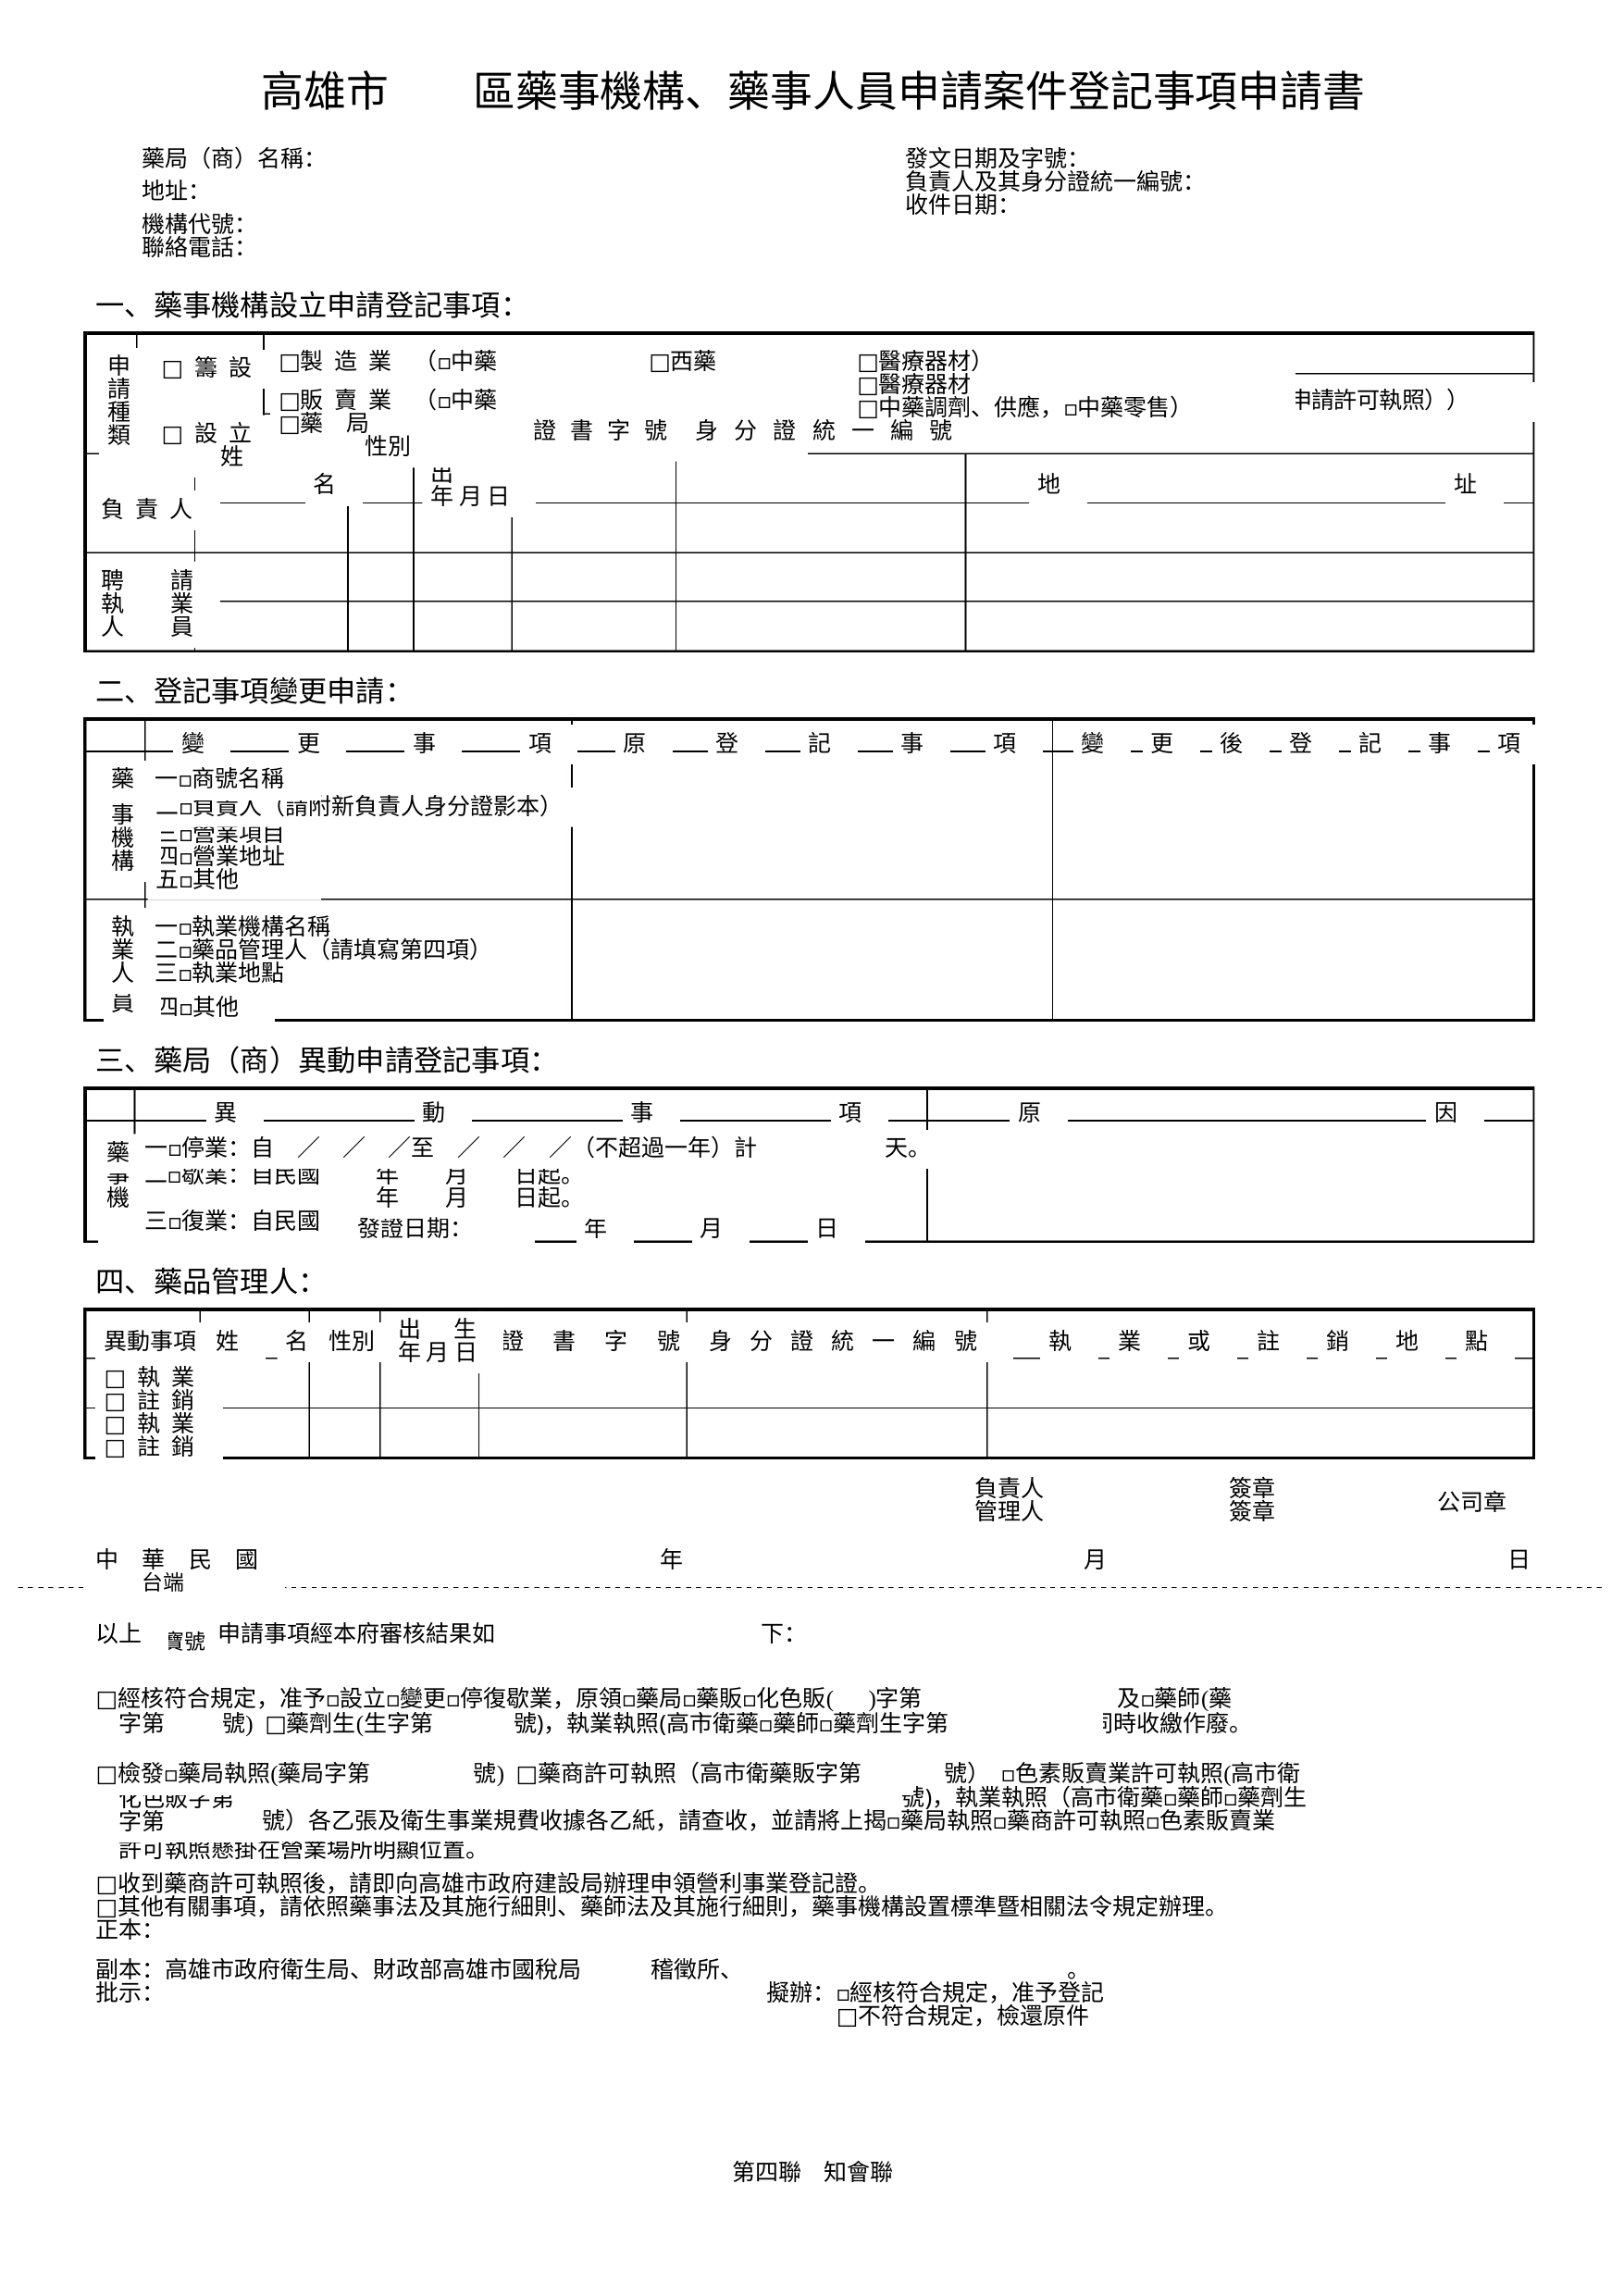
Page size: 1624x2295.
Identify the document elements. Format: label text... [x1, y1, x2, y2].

text 三□營業項目 [161, 827, 313, 846]
text □收到藥商許可執照後，請即向高雄市政府建設局辦理申領營利事業登記證。 [95, 1873, 1382, 1896]
text 稽徵所、 [651, 1960, 762, 1983]
text 一□停業：自 ／ ／ ／至 ／ ／ ／（不超過一年）計 [144, 1137, 847, 1160]
text 人 三□執業地點 [112, 962, 545, 986]
text 項 [839, 1102, 880, 1125]
text 年 [584, 1219, 626, 1242]
text □西藥 [649, 351, 737, 374]
text 名 性別 [285, 1331, 390, 1354]
text 出 [430, 468, 527, 486]
text 號 [657, 1331, 699, 1354]
text 三、藥局（商）異動申請登記事項： [95, 1048, 612, 1076]
text 二、登記事項變更申請： [95, 678, 445, 707]
picture [156, 389, 270, 415]
text 項 [994, 733, 1035, 756]
text 業 二□藥品管理人（請填寫第四項） [112, 939, 545, 962]
text 更 [1150, 733, 1192, 756]
text 構 [112, 850, 153, 874]
text 記 [1358, 733, 1400, 756]
picture [83, 717, 1535, 1022]
text 事 [631, 1102, 672, 1125]
text 字第 號) □藥劑生(生字第 號)，執業執照(高市衛藥□藥師□藥劑生字第 [118, 1712, 1095, 1737]
text □ 註 銷 [104, 1437, 215, 1460]
text 批示： [95, 1983, 638, 2006]
text □ 設 立 [161, 423, 270, 446]
picture [83, 331, 1535, 652]
text 地 [1395, 1331, 1437, 1354]
text 負 責 人 [101, 499, 212, 522]
text 出 生 [398, 1320, 495, 1343]
text 項 [528, 733, 570, 756]
text 原 [1018, 1102, 1060, 1125]
text 第四聯 知會聯 [732, 2163, 912, 2186]
text 號）各乙張及衛生事業規費收據各乙紙，請查收，並請將上揭□藥局執照□藥商許可執照□色素販賣業 [262, 1810, 1473, 1833]
text 下： [761, 1623, 825, 1646]
text 執 [101, 593, 143, 616]
text 日起。 [514, 1187, 602, 1210]
text 請 [107, 378, 149, 402]
text 類 [107, 425, 149, 448]
text 化色販字第 [118, 1795, 253, 1812]
picture [83, 1308, 1535, 1459]
text □醫療器材） [857, 351, 1288, 374]
text 號)同時收繳作廢。 [1103, 1712, 1271, 1737]
text 機 [112, 827, 153, 850]
text 或 [1187, 1331, 1229, 1354]
text 事 [112, 804, 147, 827]
text 藥 一□商號名稱 [112, 769, 313, 792]
text 四□其他 [161, 998, 267, 1021]
text 二□負責人（請附新負責人身分證影本） [155, 796, 618, 819]
text 姓 [221, 446, 272, 469]
text 變 [181, 733, 223, 756]
text 聯絡電話： [142, 237, 276, 260]
text 更 [297, 733, 339, 756]
text 年 [661, 1550, 701, 1573]
text □其他有關事項，請依照藥事法及其施行細則、藥師法及其施行細則，藥事機構設置標準暨相關法令規定辦理。 [95, 1896, 1382, 1919]
text 年 月 日 [430, 486, 527, 509]
text 月 [445, 1169, 487, 1187]
text 收件日期： [905, 194, 1234, 217]
text 日 [815, 1219, 857, 1242]
text 副本：高雄市政府衛生局、財政部高雄市國稅局 [95, 1960, 638, 1983]
text 年 月 日 [398, 1343, 495, 1366]
text 點 [1465, 1331, 1506, 1354]
text 一、藥事機構設立申請登記事項： [95, 293, 578, 322]
text 址 [1454, 475, 1495, 498]
text 正本： [95, 1919, 1382, 1942]
text 申請事項經本府審核結果如 [217, 1623, 520, 1646]
text 申 [107, 355, 149, 378]
text 變 [1081, 733, 1122, 756]
text 事 二□歇業：自民國 [106, 1169, 348, 1187]
text 月 [445, 1187, 487, 1210]
text 地 [1037, 475, 1079, 498]
text 異 [215, 1102, 255, 1125]
text 年 [376, 1169, 417, 1187]
text 三□復業：自民國 [144, 1210, 348, 1234]
text 事 [901, 733, 942, 756]
text 異動事項 姓 [104, 1331, 257, 1354]
text 人 [101, 616, 143, 639]
text □ 執 業 [104, 1368, 215, 1391]
text 登 [1289, 733, 1331, 756]
picture [426, 1169, 437, 1210]
text 藥局（商）名稱： [142, 148, 345, 171]
text 證 [503, 1331, 542, 1354]
text 後 [1220, 733, 1261, 756]
text 證 書 字 號 身 分 證 統 一 編 號 [534, 420, 1288, 443]
picture [536, 1219, 576, 1243]
text 聘 [101, 570, 143, 593]
text 簽章 [1229, 1502, 1294, 1525]
text 日 [1507, 1550, 1549, 1573]
text □販 賣 業 （□中藥 [279, 391, 526, 414]
text 業 [170, 593, 212, 616]
text 藥 [106, 1142, 136, 1165]
text 書 [552, 1331, 594, 1354]
text 台端 [142, 1573, 277, 1594]
text 事 [413, 733, 454, 756]
text 員 [170, 616, 212, 639]
text □經核符合規定，准予□設立□變更□停復歇業，原領□藥局□藥販□化色販( )字第 [95, 1686, 1095, 1712]
text 種 [107, 402, 149, 425]
text 四□營業地址 [161, 846, 313, 869]
text 以上 [95, 1623, 160, 1646]
text 月 [1084, 1550, 1125, 1573]
text □不符合規定，檢還原件 [836, 2006, 1149, 2029]
text □製 造 業 （□中藥 [279, 351, 528, 374]
text 銷 [1326, 1331, 1368, 1354]
text 因 [1434, 1102, 1476, 1125]
text □中藥調劑、供應，□中藥零售） [857, 397, 1288, 420]
text □檢發□藥局執照(藥局字第 [95, 1761, 407, 1787]
text 記 [809, 733, 849, 756]
text 發文日期及字號： [905, 148, 1234, 171]
text 許可執照懸掛在營業場所明顯位置。 [118, 1842, 528, 1862]
text 號） □色素販賣業許可執照(高市衛 [944, 1761, 1473, 1787]
text □化粧品色素（本項須單獨申請許可執照）） [1296, 391, 1534, 414]
text 個月 [855, 1137, 869, 1160]
text 簽章 [1229, 1479, 1294, 1502]
text 負責人及其身分證統一編號： [905, 171, 1234, 194]
text 員 [112, 994, 153, 1015]
text 地址： [142, 181, 229, 205]
text 月 [700, 1219, 741, 1242]
text 事 [1428, 733, 1469, 756]
text 原 [624, 733, 664, 756]
text 貴寶號 [168, 1632, 209, 1654]
text 請 [170, 570, 212, 593]
text 高雄市 區藥事機構、藥事人員申請案件登記事項申請書 [261, 73, 1513, 116]
text 擬辦：□經核符合規定，准予登記 [766, 1983, 1149, 2006]
text 日起。 [514, 1169, 602, 1187]
text 中 華 民 國 [95, 1550, 277, 1573]
text 執 一□執業機構名稱 [112, 916, 545, 939]
text 五□其他 [155, 869, 313, 892]
text □ 籌 設 [161, 358, 270, 381]
text □ 註 銷 [104, 1391, 215, 1414]
text 。 [1067, 1960, 1149, 1983]
text □醫療器材 [857, 374, 1288, 397]
text 機 [106, 1187, 348, 1210]
text 登 [716, 733, 757, 756]
text 身 分 證 統 一 編 號 [709, 1331, 1005, 1354]
picture [495, 1169, 506, 1210]
text 註 [1257, 1331, 1298, 1354]
text 公司章 [1437, 1492, 1525, 1515]
text 號，及□藥師(藥 [1103, 1686, 1271, 1712]
text 天。 [885, 1137, 949, 1160]
text 動 [423, 1102, 464, 1125]
text 性別 [365, 437, 528, 460]
text 機構代號： [142, 214, 276, 237]
text □藥 局 [279, 414, 526, 437]
text 執 [1048, 1331, 1090, 1354]
text 四□補發、□換發 原發證日期： [356, 1219, 527, 1242]
text □ 執 業 [104, 1414, 215, 1437]
picture [83, 1086, 1535, 1243]
text 年 [376, 1187, 417, 1210]
text 項 [1497, 733, 1539, 756]
text 字第 [118, 1812, 253, 1835]
picture [356, 1169, 367, 1210]
text 業 [1118, 1331, 1159, 1354]
text 四、藥品管理人： [95, 1269, 353, 1298]
text 字 [605, 1331, 646, 1354]
text 號)，執業執照（高市衛藥□藥師□藥劑生 [901, 1787, 1473, 1810]
text 負責人 [974, 1479, 1062, 1502]
text 名 [314, 475, 354, 498]
text 管理人 [974, 1502, 1062, 1525]
text 號) □藥商許可執照（高市衛藥販字第 [474, 1761, 905, 1787]
